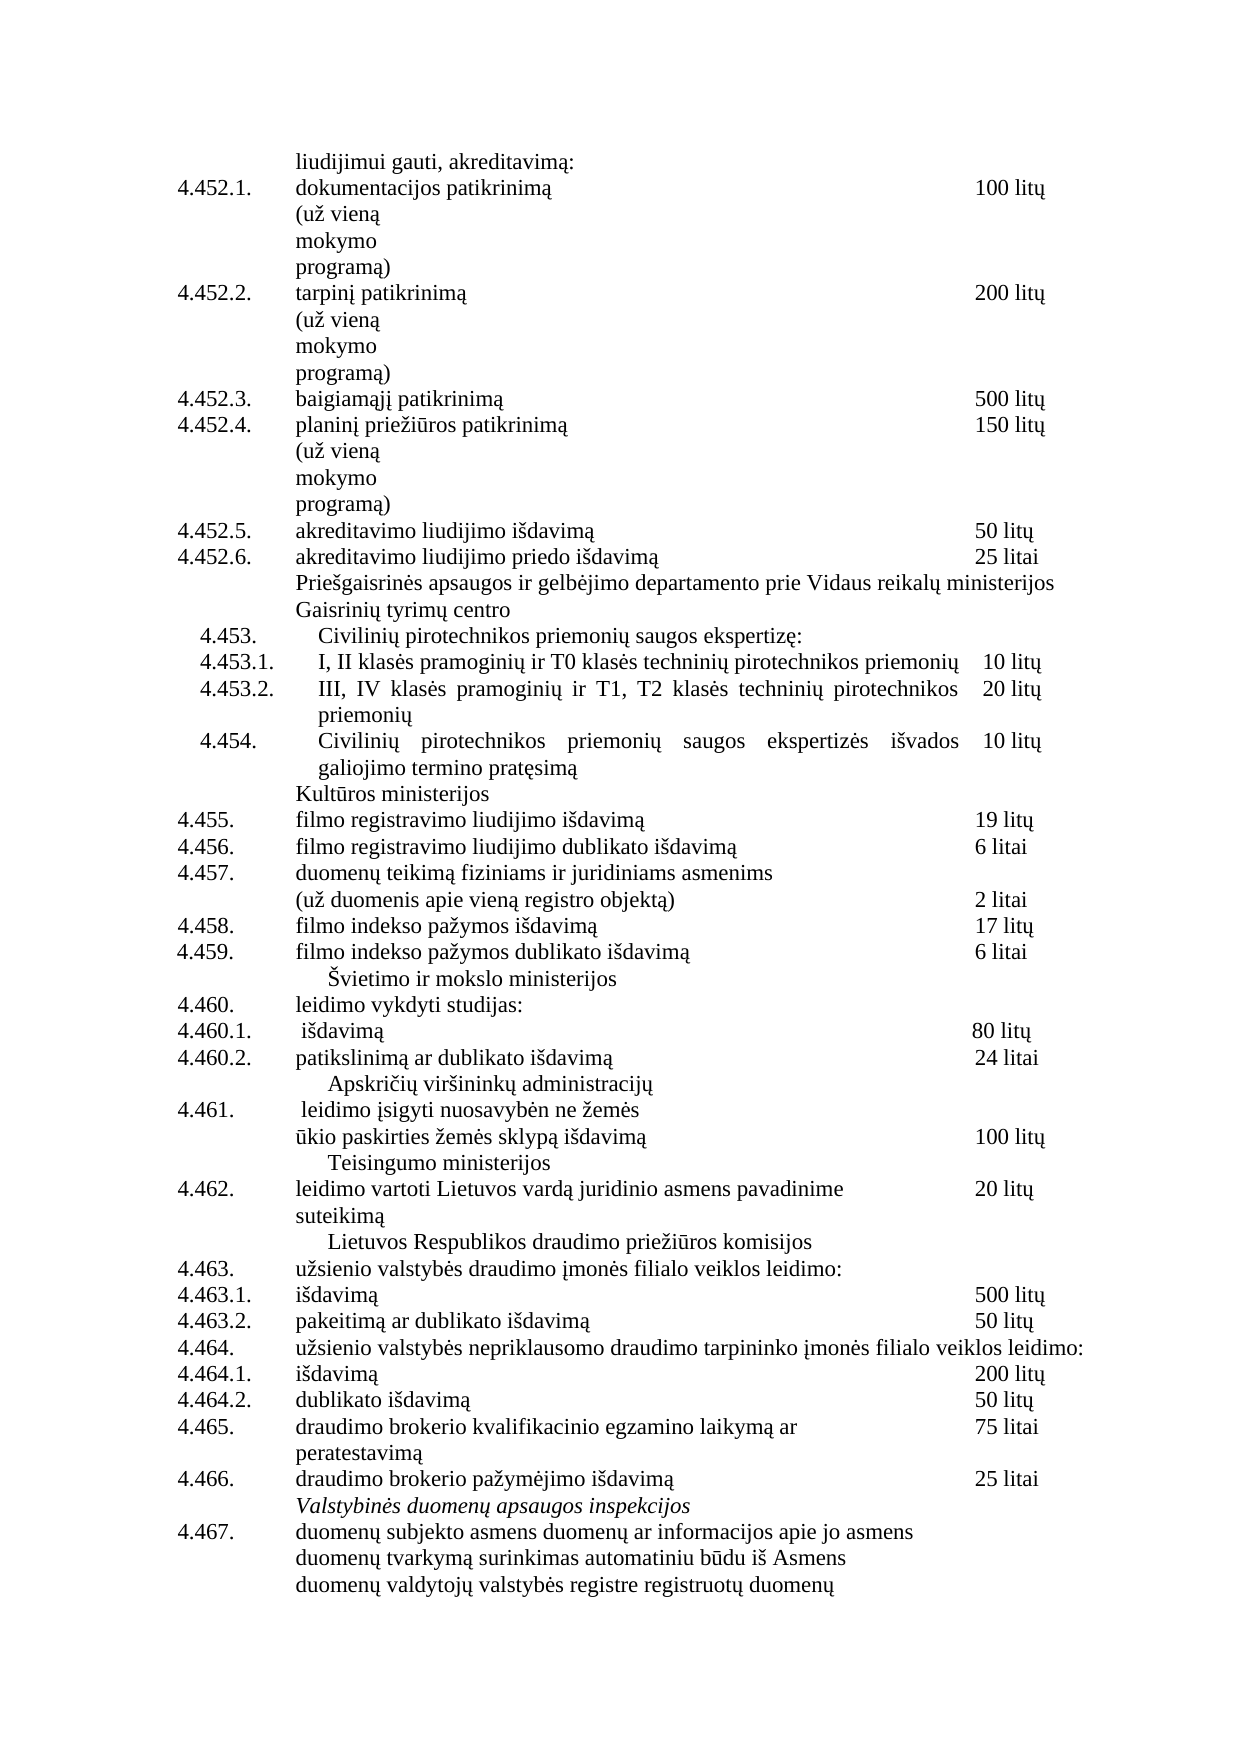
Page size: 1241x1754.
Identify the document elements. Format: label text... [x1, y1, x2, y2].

text 4.464.2. dublikato išdavimą 50 litų [177, 1386, 1122, 1413]
text Priešgaisrinės apsaugos ir gelbėjimo departamento prie Vidaus reikalų ministerijos [177, 569, 1122, 596]
text (už vieną [177, 200, 1122, 227]
text 4.455. filmo registravimo liudijimo išdavimą 19 litų [177, 807, 1122, 833]
text liudijimui gauti, akreditavimą: [177, 148, 1122, 174]
text 4.460.2. patikslinimą ar dublikato išdavimą 24 litai [177, 1044, 1122, 1070]
text 4.463.1. išdavimą 500 litų [177, 1281, 1122, 1307]
text 4.464.1. išdavimą 200 litų [177, 1360, 1122, 1386]
text 4.465. draudimo brokerio kvalifikacinio egzamino laikymą ar 75 litai [177, 1413, 1122, 1439]
table_cell 4.453.1. [189, 649, 307, 675]
text 4.452.4. planinį priežiūros patikrinimą 150 litų [177, 411, 1122, 438]
text programą) [177, 358, 1122, 385]
text 4.452.3. baigiamąjį patikrinimą 500 litų [177, 385, 1122, 411]
text Apskričių viršininkų administracijų [252, 1070, 1122, 1096]
table_header [971, 622, 1144, 648]
text 4.460.1. išdavimą 80 litų [177, 1017, 1122, 1044]
text 4.460. leidimo vykdyti studijas: [177, 991, 1122, 1017]
table_cell III, IV klasės pramoginių ir T1, T2 klasės techninių pirotechnikos priemonių [307, 675, 971, 727]
text 4.459. filmo indekso pažymos dublikato išdavimą 6 litai [177, 938, 1122, 965]
text Kultūros ministerijos [177, 780, 1122, 807]
table_header Civilinių pirotechnikos priemonių saugos ekspertizę: [307, 622, 971, 648]
text Gaisrinių tyrimų centro [177, 596, 1122, 622]
text Švietimo ir mokslo ministerijos [252, 965, 1122, 991]
text 4.463.2. pakeitimą ar dublikato išdavimą 50 litų [177, 1307, 1122, 1334]
table_cell 4.453.2. [189, 675, 307, 727]
text 4.456. filmo registravimo liudijimo dublikato išdavimą 6 litai [177, 833, 1122, 859]
text Valstybinės duomenų apsaugos inspekcijos [177, 1492, 916, 1518]
text 4.462. leidimo vartoti Lietuvos vardą juridinio asmens pavadinime 20 litų [177, 1176, 1122, 1202]
text (už vieną [177, 438, 1122, 464]
text 4.457. duomenų teikimą fiziniams ir juridiniams asmenims [177, 859, 1122, 886]
text programą) [177, 253, 1122, 279]
text 4.452.5. akreditavimo liudijimo išdavimą 50 litų [177, 517, 1122, 543]
table_header 4.453. [189, 622, 307, 648]
text peratestavimą [177, 1439, 1122, 1465]
text mokymo [177, 332, 1122, 358]
text 4.452.2. tarpinį patikrinimą 200 litų [177, 279, 1122, 306]
table_cell 10 litų [971, 649, 1144, 675]
text 4.466. draudimo brokerio pažymėjimo išdavimą 25 litai [177, 1465, 1122, 1492]
text programą) [177, 490, 1122, 517]
text 4.458. filmo indekso pažymos išdavimą 17 litų [177, 912, 1122, 938]
table_cell 4.454. [189, 728, 307, 780]
text Lietuvos Respublikos draudimo priežiūros komisijos [252, 1228, 1122, 1254]
text mokymo [177, 464, 1122, 490]
text Teisingumo ministerijos [252, 1149, 1122, 1176]
text suteikimą [177, 1202, 1122, 1228]
text mokymo [177, 227, 1122, 253]
text 4.452.6. akreditavimo liudijimo priedo išdavimą 25 litai [177, 543, 1122, 569]
text 4.452.1. dokumentacijos patikrinimą 100 litų [177, 174, 1122, 200]
table_cell I, II klasės pramoginių ir T0 klasės techninių pirotechnikos priemonių [307, 649, 971, 675]
table_cell 20 litų [971, 675, 1144, 727]
text (už vieną [177, 306, 1122, 332]
text 4.463. užsienio valstybės draudimo įmonės filialo veiklos leidimo: [177, 1254, 1122, 1281]
text 4.464. užsienio valstybės nepriklausomo draudimo tarpininko įmonės filialo veiklos leidimo: [177, 1334, 1122, 1360]
text ūkio paskirties žemės sklypą išdavimą 100 litų [177, 1123, 1122, 1149]
text (už duomenis apie vieną registro objektą) 2 litai [177, 886, 1122, 912]
table_cell 10 litų [971, 728, 1144, 780]
text 4.461. leidimo įsigyti nuosavybėn ne žemės [177, 1096, 1122, 1123]
text 4.467. duomenų subjekto asmens duomenų ar informacijos apie jo asmens duomenų tvarkymą surinkimas automatiniu būdu iš Asmens duomenų valdytojų valstybės registre registruotų duomenų [177, 1518, 916, 1597]
table_cell Civilinių pirotechnikos priemonių saugos ekspertizės išvados galiojimo termino pratęsimą [307, 728, 971, 780]
